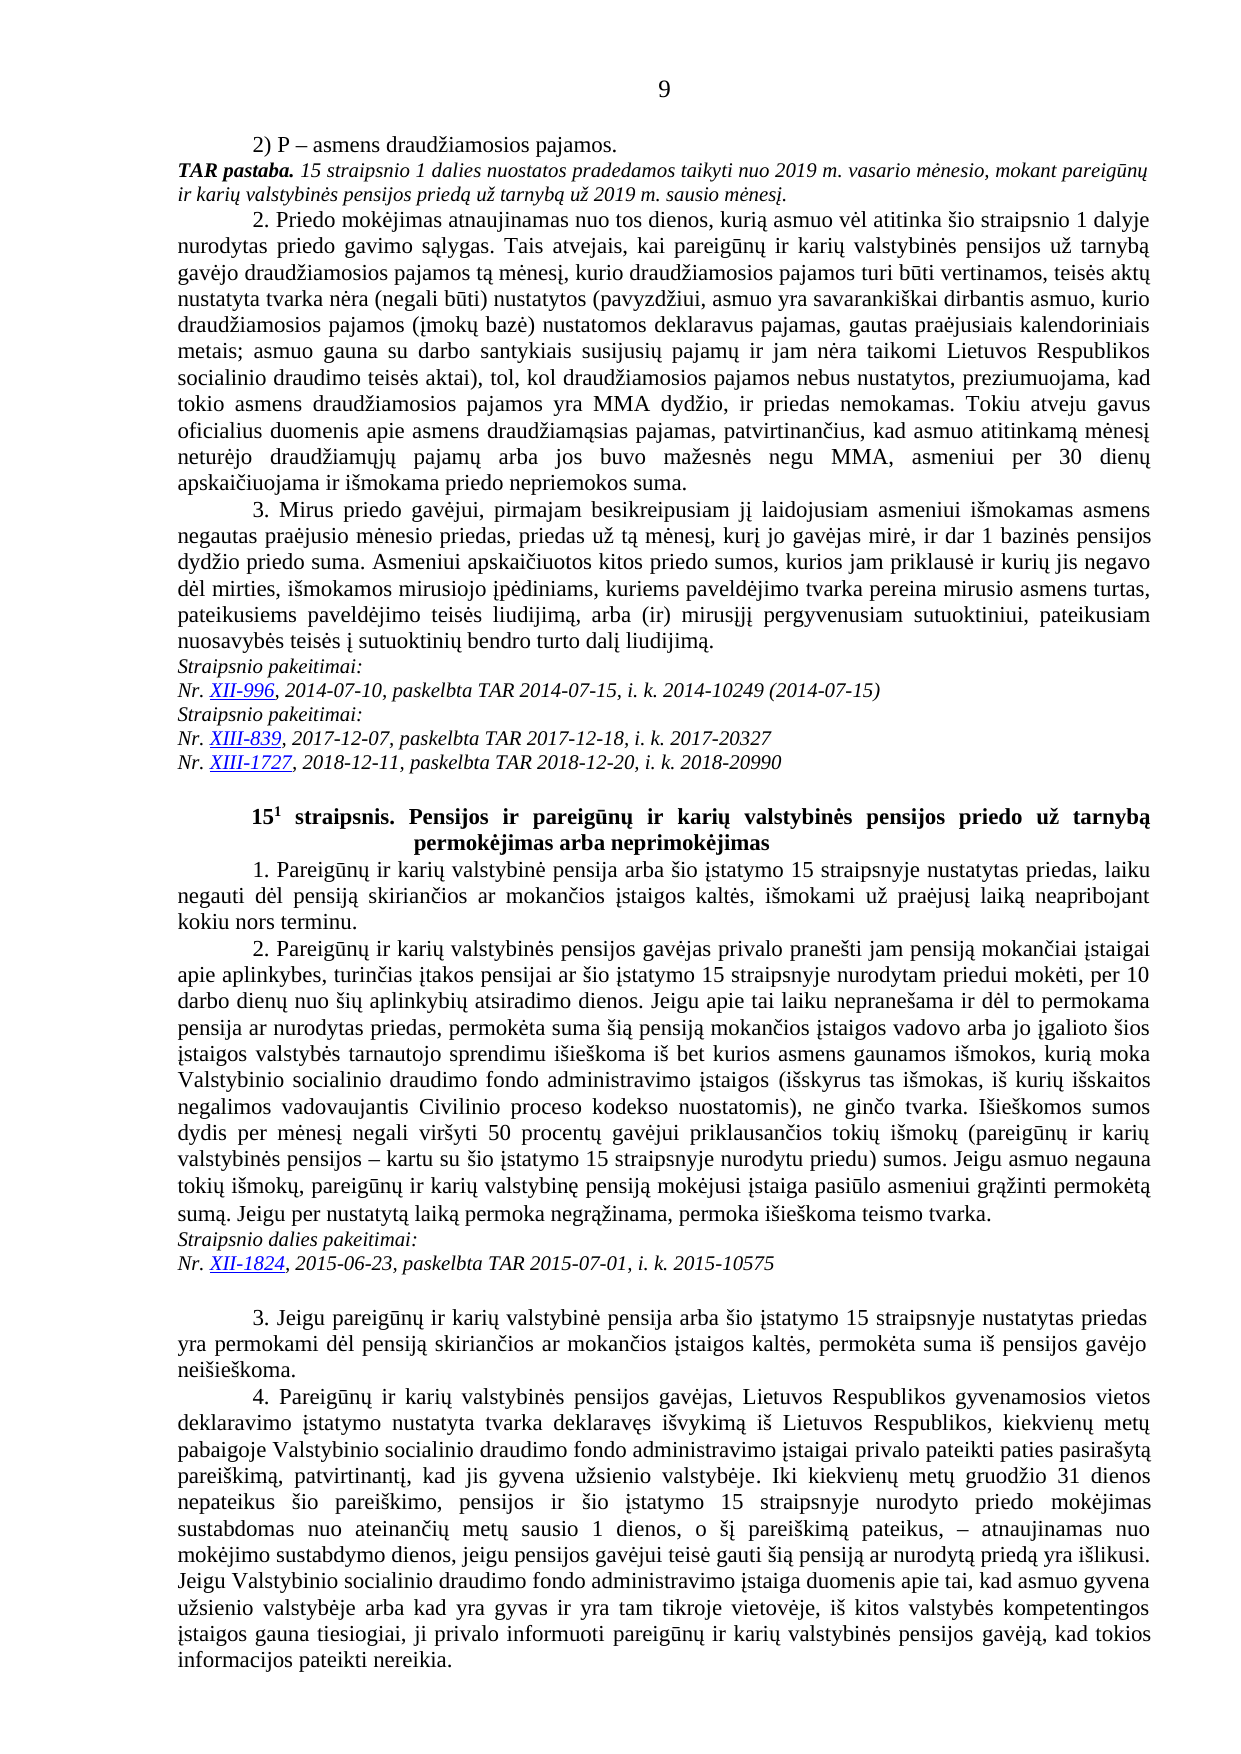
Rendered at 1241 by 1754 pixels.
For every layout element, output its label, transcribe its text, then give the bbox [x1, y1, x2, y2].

text 3. Jeigu pareigūnų ir karių valstybinė pensija arba šio įstatymo 15 straipsnyje nustatytas priedas yra permokami dėl pensiją skiriančios ar mokančios įstaigos kaltės, permokėta suma iš pensijos gavėjo neišieškoma. [177, 1304, 1149, 1383]
text Straipsnio pakeitimai: [177, 702, 1152, 726]
text 2. Priedo mokėjimas atnaujinamas nuo tos dienos, kurią asmuo vėl atitinka šio straipsnio 1 dalyje nurodytas priedo gavimo sąlygas. Tais atvejais, kai pareigūnų ir karių valstybinės pensijos už tarnybą gavėjo draudžiamosios pajamos tą mėnesį, kurio draudžiamosios pajamos turi būti vertinamos, teisės aktų nustatyta tvarka nėra (negali būti) nustatytos (pavyzdžiui, asmuo yra savarankiškai dirbantis asmuo, kurio draudžiamosios pajamos (įmokų bazė) nustatomos deklaravus pajamas, gautas praėjusiais kalendoriniais metais; asmuo gauna su darbo santykiais susijusių pajamų ir jam nėra taikomi Lietuvos Respublikos socialinio draudimo teisės aktai), tol, kol draudžiamosios pajamos nebus nustatytos, preziumuojama, kad tokio asmens draudžiamosios pajamos yra MMA dydžio, ir priedas nemokamas. Tokiu atveju gavus oficialius duomenis apie asmens draudžiamąsias pajamas, patvirtinančius, kad asmuo atitinkamą mėnesį neturėjo draudžiamųjų pajamų arba jos buvo mažesnės negu MMA, asmeniui per 30 dienų apskaičiuojama ir išmokama priedo nepriemokos suma. [177, 206, 1152, 496]
text Straipsnio pakeitimai: [177, 654, 1152, 678]
text Straipsnio dalies pakeitimai: [177, 1227, 1152, 1251]
text 3. Mirus priedo gavėjui, pirmajam besikreipusiam jį laidojusiam asmeniui išmokamas asmens negautas praėjusio mėnesio priedas, priedas už tą mėnesį, kurį jo gavėjas mirė, ir dar 1 bazinės pensijos dydžio priedo suma. Asmeniui apskaičiuotos kitos priedo sumos, kurios jam priklausė ir kurių jis negavo dėl mirties, išmokamos mirusiojo įpėdiniams, kuriems paveldėjimo tvarka pereina mirusio asmens turtas, pateikusiems paveldėjimo teisės liudijimą, arba (ir) mirusįjį pergyvenusiam sutuoktiniui, pateikusiam nuosavybės teisės į sutuoktinių bendro turto dalį liudijimą. [177, 496, 1152, 654]
text 151 straipsnis. Pensijos ir pareigūnų ir karių valstybinės pensijos priedo už tarnybą permokėjimas arba neprimokėjimas [251, 803, 1152, 856]
text Nr. XII-996, 2014-07-10, paskelbta TAR 2014-07-15, i. k. 2014-10249 (2014-07-15) [177, 678, 1152, 702]
text 2. Pareigūnų ir karių valstybinės pensijos gavėjas privalo pranešti jam pensiją mokančiai įstaigai apie aplinkybes, turinčias įtakos pensijai ar šio įstatymo 15 straipsnyje nurodytam priedui mokėti, per 10 darbo dienų nuo šių aplinkybių atsiradimo dienos. Jeigu apie tai laiku nepranešama ir dėl to permokama pensija ar nurodytas priedas, permokėta suma šią pensiją mokančios įstaigos vadovo arba jo įgalioto šios įstaigos valstybės tarnautojo sprendimu išieškoma iš bet kurios asmens gaunamos išmokos, kurią moka Valstybinio socialinio draudimo fondo administravimo įstaigos (išskyrus tas išmokas, iš kurių išskaitos negalimos vadovaujantis Civilinio proceso kodekso nuostatomis), ne ginčo tvarka. Išieškomos sumos dydis per mėnesį negali viršyti 50 procentų gavėjui priklausančios tokių išmokų (pareigūnų ir karių valstybinės pensijos – kartu su šio įstatymo 15 straipsnyje nurodytu priedu) sumos. Jeigu asmuo negauna tokių išmokų, pareigūnų ir karių valstybinę pensiją mokėjusi įstaiga pasiūlo asmeniui grąžinti permokėtą sumą. Jeigu per nustatytą laiką permoka negrąžinama, permoka išieškoma teismo tvarka. [177, 935, 1152, 1227]
text Nr. XII-1824, 2015-06-23, paskelbta TAR 2015-07-01, i. k. 2015-10575 [177, 1251, 1152, 1275]
text TAR pastaba. 15 straipsnio 1 dalies nuostatos pradedamos taikyti nuo 2019 m. vasario mėnesio, mokant pareigūnų ir karių valstybinės pensijos priedą už tarnybą už 2019 m. sausio mėnesį. [177, 158, 1152, 206]
text Nr. XIII-1727, 2018-12-11, paskelbta TAR 2018-12-20, i. k. 2018-20990 [177, 750, 1152, 774]
text 2) P – asmens draudžiamosios pajamos. [177, 131, 1152, 158]
text Nr. XIII-839, 2017-12-07, paskelbta TAR 2017-12-18, i. k. 2017-20327 [177, 726, 1152, 750]
text 4. Pareigūnų ir karių valstybinės pensijos gavėjas, Lietuvos Respublikos gyvenamosios vietos deklaravimo įstatymo nustatyta tvarka deklaravęs išvykimą iš Lietuvos Respublikos, kiekvienų metų pabaigoje Valstybinio socialinio draudimo fondo administravimo įstaigai privalo pateikti paties pasirašytą pareiškimą, patvirtinantį, kad jis gyvena užsienio valstybėje. Iki kiekvienų metų gruodžio 31 dienos nepateikus šio pareiškimo, pensijos ir šio įstatymo 15 straipsnyje nurodyto priedo mokėjimas sustabdomas nuo ateinančių metų sausio 1 dienos, o šį pareiškimą pateikus, – atnaujinamas nuo mokėjimo sustabdymo dienos, jeigu pensijos gavėjui teisė gauti šią pensiją ar nurodytą priedą yra išlikusi. Jeigu Valstybinio socialinio draudimo fondo administravimo įstaiga duomenis apie tai, kad asmuo gyvena užsienio valstybėje arba kad yra gyvas ir yra tam tikroje vietovėje, iš kitos valstybės kompetentingos įstaigos gauna tiesiogiai, ji privalo informuoti pareigūnų ir karių valstybinės pensijos gavėją, kad tokios informacijos pateikti nereikia. [177, 1383, 1152, 1673]
text 1. Pareigūnų ir karių valstybinė pensija arba šio įstatymo 15 straipsnyje nustatytas priedas, laiku negauti dėl pensiją skiriančios ar mokančios įstaigos kaltės, išmokami už praėjusį laiką neapribojant kokiu nors terminu. [177, 856, 1152, 935]
